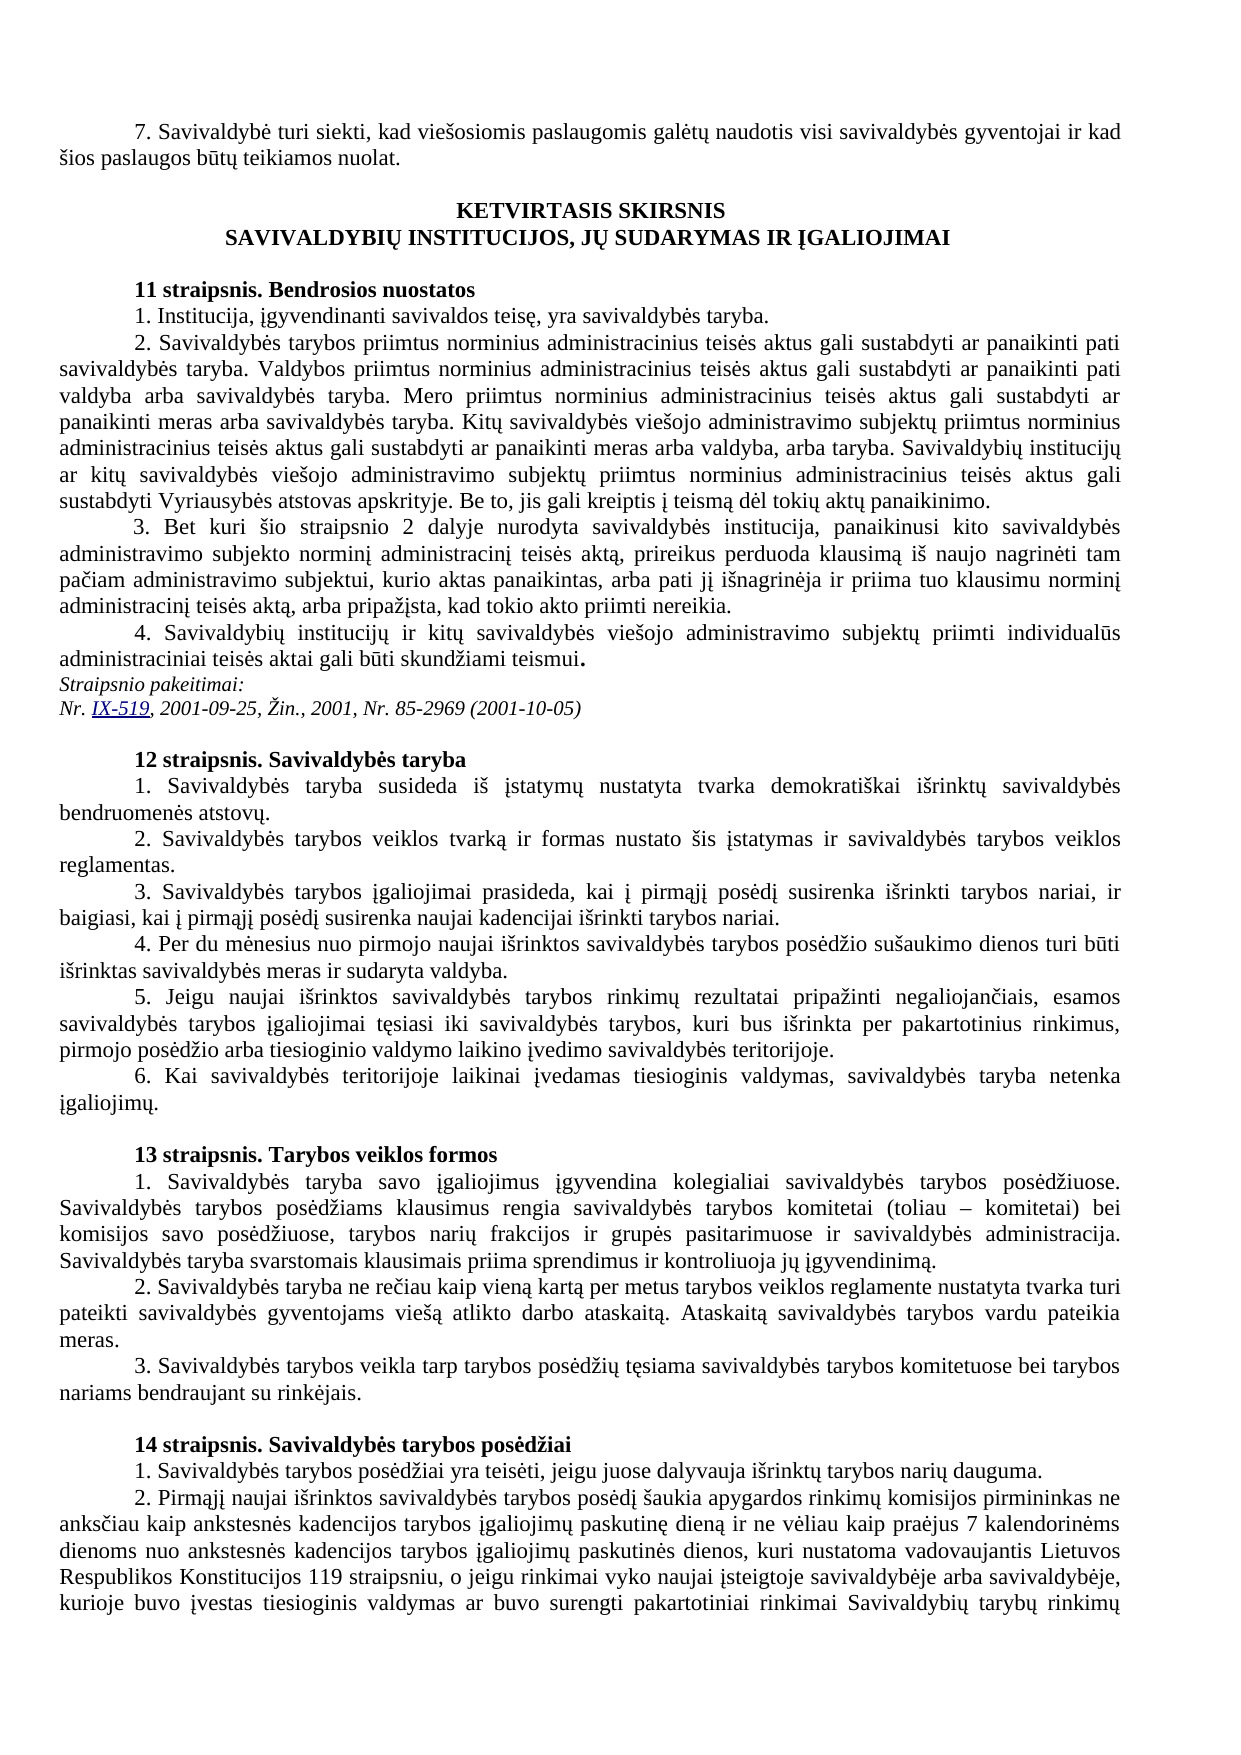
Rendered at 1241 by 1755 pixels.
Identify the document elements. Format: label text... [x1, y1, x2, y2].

text 3. Savivaldybės tarybos veikla tarp tarybos posėdžių tęsiama savivaldybės tarybos komitetuose bei tarybos nariams bendraujant su rinkėjais. [59, 1352, 1122, 1405]
text 13 straipsnis. Tarybos veiklos formos [59, 1141, 1122, 1168]
text 2. Savivaldybės tarybos priimtus norminius administracinius teisės aktus gali sustabdyti ar panaikinti pati savivaldybės taryba. Valdybos priimtus norminius administracinius teisės aktus gali sustabdyti ar panaikinti pati valdyba arba savivaldybės taryba. Mero priimtus norminius administracinius teisės aktus gali sustabdyti ar panaikinti meras arba savivaldybės taryba. Kitų savivaldybės viešojo administravimo subjektų priimtus norminius administracinius teisės aktus gali sustabdyti ar panaikinti meras arba valdyba, arba taryba. Savivaldybių institucijų ar kitų savivaldybės viešojo administravimo subjektų priimtus norminius administracinius teisės aktus gali sustabdyti Vyriausybės atstovas apskrityje. Be to, jis gali kreiptis į teismą dėl tokių aktų panaikinimo. [59, 329, 1122, 513]
text 12 straipsnis. Savivaldybės taryba [59, 746, 1122, 772]
text 3. Bet kuri šio straipsnio 2 dalyje nurodyta savivaldybės institucija, panaikinusi kito savivaldybės administravimo subjekto norminį administracinį teisės aktą, prireikus perduoda klausimą iš naujo nagrinėti tam pačiam administravimo subjektui, kurio aktas panaikintas, arba pati jį išnagrinėja ir priima tuo klausimu norminį administracinį teisės aktą, arba pripažįsta, kad tokio akto priimti nereikia. [59, 513, 1122, 619]
text Straipsnio pakeitimai: [59, 672, 1122, 696]
text 11 straipsnis. Bendrosios nuostatos [59, 276, 1122, 303]
text KETVIRTASIS SKIRSNIS [59, 197, 1122, 223]
text 1. Savivaldybės taryba susideda iš įstatymų nustatyta tvarka demokratiškai išrinktų savivaldybės bendruomenės atstovų. [59, 772, 1122, 825]
text 5. Jeigu naujai išrinktos savivaldybės tarybos rinkimų rezultatai pripažinti negaliojančiais, esamos savivaldybės tarybos įgaliojimai tęsiasi iki savivaldybės tarybos, kuri bus išrinkta per pakartotinius rinkimus, pirmojo posėdžio arba tiesioginio valdymo laikino įvedimo savivaldybės teritorijoje. [59, 983, 1122, 1062]
text 14 straipsnis. Savivaldybės tarybos posėdžiai [59, 1431, 1122, 1458]
text SAVIVALDYBIŲ INSTITUCIJOS, JŲ SUDARYMAS IR ĮGALIOJIMAI [59, 223, 1122, 250]
text 4. Savivaldybių institucijų ir kitų savivaldybės viešojo administravimo subjektų priimti individualūs administraciniai teisės aktai gali būti skundžiami teismui. [59, 619, 1122, 672]
text 7. Savivaldybė turi siekti, kad viešosiomis paslaugomis galėtų naudotis visi savivaldybės gyventojai ir kad šios paslaugos būtų teikiamos nuolat. [59, 118, 1122, 171]
text 3. Savivaldybės tarybos įgaliojimai prasideda, kai į pirmąjį posėdį susirenka išrinkti tarybos nariai, ir baigiasi, kai į pirmąjį posėdį susirenka naujai kadencijai išrinkti tarybos nariai. [59, 878, 1122, 931]
text 2. Savivaldybės tarybos veiklos tvarką ir formas nustato šis įstatymas ir savivaldybės tarybos veiklos reglamentas. [59, 825, 1122, 878]
text 2. Pirmąjį naujai išrinktos savivaldybės tarybos posėdį šaukia apygardos rinkimų komisijos pirmininkas ne anksčiau kaip ankstesnės kadencijos tarybos įgaliojimų paskutinę dieną ir ne vėliau kaip praėjus 7 kalendorinėms dienoms nuo ankstesnės kadencijos tarybos įgaliojimų paskutinės dienos, kuri nustatoma vadovaujantis Lietuvos Respublikos Konstitucijos 119 straipsniu, o jeigu rinkimai vyko naujai įsteigtoje savivaldybėje arba savivaldybėje, kurioje buvo įvestas tiesioginis valdymas ar buvo surengti pakartotiniai rinkimai Savivaldybių tarybų rinkimų [59, 1484, 1122, 1616]
text 6. Kai savivaldybės teritorijoje laikinai įvedamas tiesioginis valdymas, savivaldybės taryba netenka įgaliojimų. [59, 1062, 1122, 1115]
text 1. Savivaldybės taryba savo įgaliojimus įgyvendina kolegialiai savivaldybės tarybos posėdžiuose. Savivaldybės tarybos posėdžiams klausimus rengia savivaldybės tarybos komitetai (toliau – komitetai) bei komisijos savo posėdžiuose, tarybos narių frakcijos ir grupės pasitarimuose ir savivaldybės administracija. Savivaldybės taryba svarstomais klausimais priima sprendimus ir kontroliuoja jų įgyvendinimą. [59, 1168, 1122, 1273]
text 2. Savivaldybės taryba ne rečiau kaip vieną kartą per metus tarybos veiklos reglamente nustatyta tvarka turi pateikti savivaldybės gyventojams viešą atlikto darbo ataskaitą. Ataskaitą savivaldybės tarybos vardu pateikia meras. [59, 1273, 1122, 1352]
text 1. Savivaldybės tarybos posėdžiai yra teisėti, jeigu juose dalyvauja išrinktų tarybos narių dauguma. [59, 1458, 1122, 1484]
text 1. Institucija, įgyvendinanti savivaldos teisę, yra savivaldybės taryba. [59, 303, 1122, 329]
text 4. Per du mėnesius nuo pirmojo naujai išrinktos savivaldybės tarybos posėdžio sušaukimo dienos turi būti išrinktas savivaldybės meras ir sudaryta valdyba. [59, 931, 1122, 983]
text Nr. IX-519, 2001-09-25, Žin., 2001, Nr. 85-2969 (2001-10-05) [59, 696, 1122, 720]
